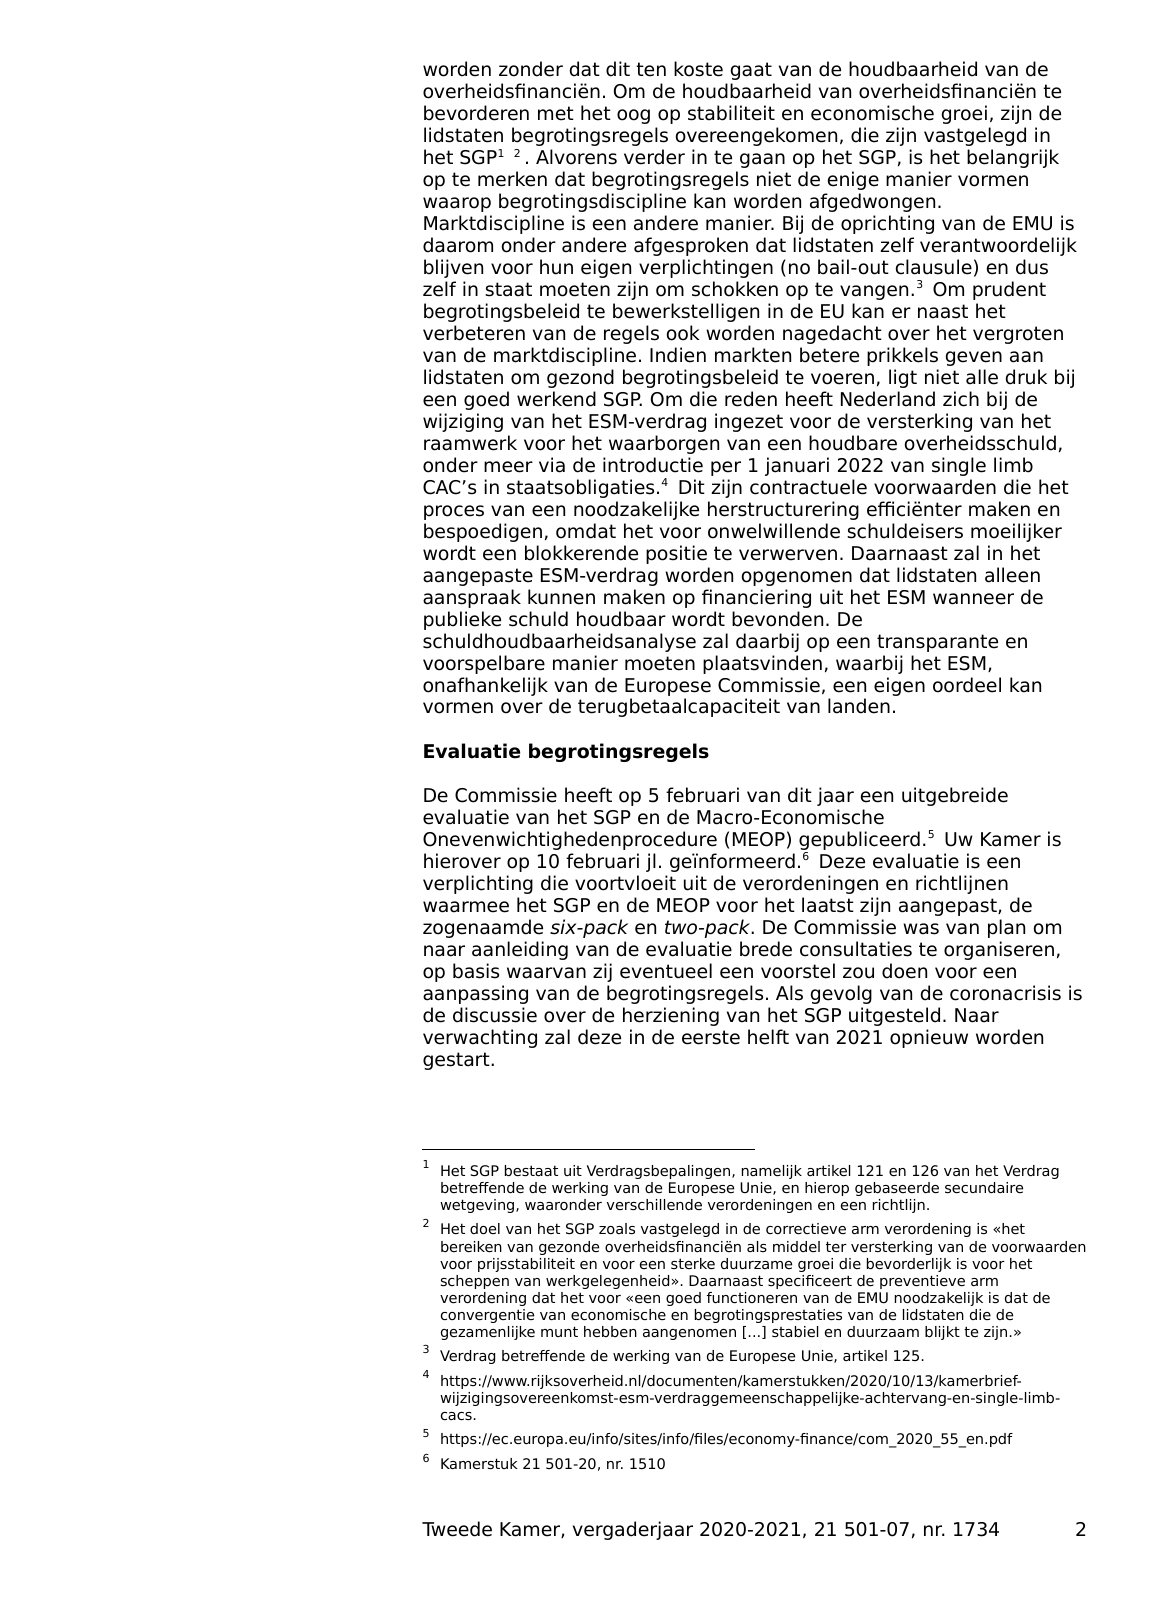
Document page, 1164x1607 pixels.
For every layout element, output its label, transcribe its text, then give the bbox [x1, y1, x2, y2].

text worden zonder dat dit ten koste gaat van de houdbaarheid van de overheidsfinanciën. Om de houdbaarheid van overheidsfinanciën te bevorderen met het oog op stabiliteit en economische groei, zijn de lidstaten begrotingsregels overeengekomen, die zijn vastgelegd in het SGP . Alvorens verder in te gaan op het SGP, is het belangrijk op te merken dat begrotingsregels niet de enige manier vormen waarop begrotingsdiscipline kan worden afgedwongen. Marktdiscipline is een andere manier. Bij de oprichting van de EMU is daarom onder andere afgesproken dat lidstaten zelf verantwoordelijk blijven voor hun eigen verplichtingen (no bail-out clausule) en dus zelf in staat moeten zijn om schokken op te vangen. Om prudent begrotingsbeleid te bewerkstelligen in de EU kan er naast het verbeteren van de regels ook worden nagedacht over het vergroten van de marktdiscipline. Indien markten betere prikkels geven aan lidstaten om gezond begrotingsbeleid te voeren, ligt niet alle druk bij een goed werkend SGP. Om die reden heeft Nederland zich bij de wijziging van het ESM-verdrag ingezet voor de versterking van het raamwerk voor het waarborgen van een houdbare overheidsschuld, onder meer via de introductie per 1 januari 2022 van single limb CAC’s in staatsobligaties. Dit zijn contractuele voorwaarden die het proces van een noodzakelijke herstructurering efficiënter maken en bespoedigen, omdat het voor onwelwillende schuldeisers moeilijker wordt een blokkerende positie te verwerven. Daarnaast zal in het aangepaste ESM-verdrag worden opgenomen dat lidstaten alleen aanspraak kunnen maken op financiering uit het ESM wanneer de publieke schuld houdbaar wordt bevonden. De schuldhoudbaarheidsanalyse zal daarbij op een transparante en voorspelbare manier moeten plaatsvinden, waarbij het ESM, onafhankelijk van de Europese Commissie, een eigen oordeel kan vormen over de terugbetaalcapaciteit van landen. [422, 59, 1087, 718]
text De Commissie heeft op 5 februari van dit jaar een uitgebreide evaluatie van het SGP en de Macro-Economische Onevenwichtighedenprocedure (MEOP) gepubliceerd. Uw Kamer is hierover op 10 februari jl. geïnformeerd. Deze evaluatie is een verplichting die voortvloeit uit de verordeningen en richtlijnen waarmee het SGP en de MEOP voor het laatst zijn aangepast, de zogenaamde six-pack en two-pack. De Commissie was van plan om naar aanleiding van de evaluatie brede consultaties te organiseren, op basis waarvan zij eventueel een voorstel zou doen voor een aanpassing van de begrotingsregels. Als gevolg van de coronacrisis is de discussie over de herziening van het SGP uitgesteld. Naar verwachting zal deze in de eerste helft van 2021 opnieuw worden gestart. [422, 785, 1087, 1071]
text https://www.rijksoverheid.nl/documenten/kamerstukken/2020/10/13/kamerbrief-wijzigingsovereenkomst-esm-verdraggemeenschappelijke-achtervang-en-single-limb-cacs. [422, 1368, 1087, 1424]
text Verdrag betreffende de werking van de Europese Unie, artikel 125. [422, 1343, 1087, 1366]
text Kamerstuk 21 501-20, nr. 1510 [422, 1452, 1087, 1474]
text https://ec.europa.eu/info/sites/info/files/economy-finance/com_2020_55_en.pdf [422, 1427, 1087, 1449]
text Het SGP bestaat uit Verdragsbepalingen, namelijk artikel 121 en 126 van het Verdrag betreffende de werking van de Europese Unie, en hierop gebaseerde secundaire wetgeving, waaronder verschillende verordeningen en een richtlijn. [422, 1158, 1087, 1214]
text Het doel van het SGP zoals vastgelegd in de correctieve arm verordening is «het bereiken van gezonde overheidsfinanciën als middel ter versterking van de voorwaarden voor prijsstabiliteit en voor een sterke duurzame groei die bevorderlijk is voor het scheppen van werkgelegenheid». Daarnaast specificeert de preventieve arm verordening dat het voor «een goed functioneren van de EMU noodzakelijk is dat de convergentie van economische en begrotingsprestaties van de lidstaten die de gezamenlijke munt hebben aangenomen [...] stabiel en duurzaam blijkt te zijn.» [422, 1217, 1087, 1341]
subtitle Evaluatie begrotingsregels [422, 741, 1087, 763]
